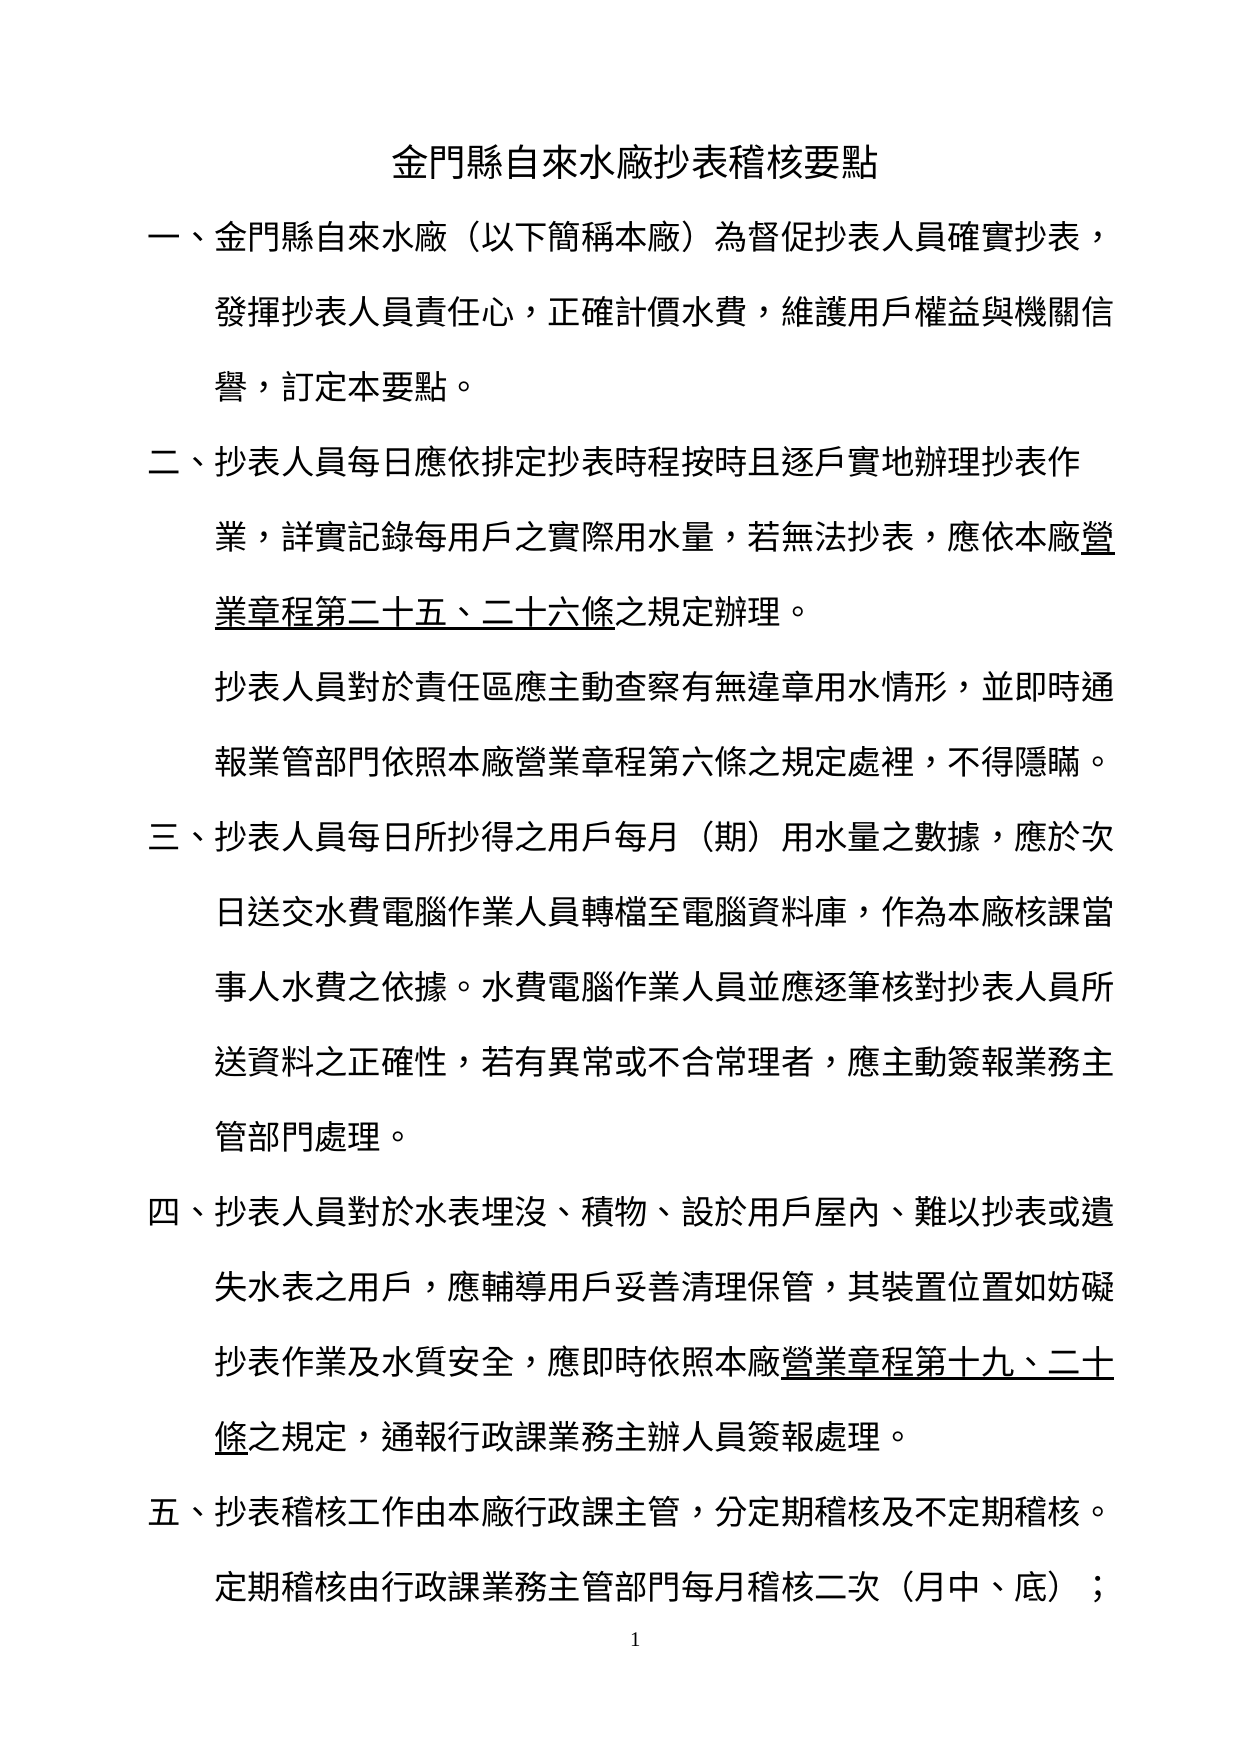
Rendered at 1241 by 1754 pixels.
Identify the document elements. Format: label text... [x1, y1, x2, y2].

text 定期稽核由行政課業務主管部門每月稽核二次（月中、底）； [148, 1548, 1122, 1623]
text 譽，訂定本要點。 [148, 348, 1122, 423]
text 事人水費之依據。水費電腦作業人員並應逐筆核對抄表人員所 [148, 948, 1122, 1023]
text 一、金門縣自來水廠（以下簡稱本廠）為督促抄表人員確實抄表， [148, 198, 1122, 273]
text 抄表作業及水質安全，應即時依照本廠營業章程第十九、二十 [148, 1323, 1122, 1398]
text 抄表人員對於責任區應主動查察有無違章用水情形，並即時通 [148, 648, 1122, 723]
text 業章程第二十五、二十六條之規定辦理。 [148, 573, 1122, 648]
text 金門縣自來水廠抄表稽核要點 [148, 123, 1122, 198]
text 四、抄表人員對於水表埋沒、積物、設於用戶屋內、難以抄表或遺 [148, 1173, 1122, 1248]
text 日送交水費電腦作業人員轉檔至電腦資料庫，作為本廠核課當 [148, 873, 1122, 948]
text 三、抄表人員每日所抄得之用戶每月（期）用水量之數據，應於次 [148, 798, 1122, 873]
text 五、抄表稽核工作由本廠行政課主管，分定期稽核及不定期稽核。 [148, 1473, 1122, 1548]
text 發揮抄表人員責任心，正確計價水費，維護用戶權益與機關信 [148, 273, 1122, 348]
text 二、抄表人員每日應依排定抄表時程按時且逐戶實地辦理抄表作 [148, 423, 1122, 498]
text 失水表之用戶，應輔導用戶妥善清理保管，其裝置位置如妨礙 [148, 1248, 1122, 1323]
text 業，詳實記錄每用戶之實際用水量，若無法抄表，應依本廠營 [148, 498, 1122, 573]
text 報業管部門依照本廠營業章程第六條之規定處裡，不得隱瞞。 [148, 723, 1122, 798]
text 管部門處理。 [148, 1098, 1122, 1173]
text 條之規定，通報行政課業務主辦人員簽報處理。 [148, 1398, 1122, 1473]
text 送資料之正確性，若有異常或不合常理者，應主動簽報業務主 [148, 1023, 1122, 1098]
